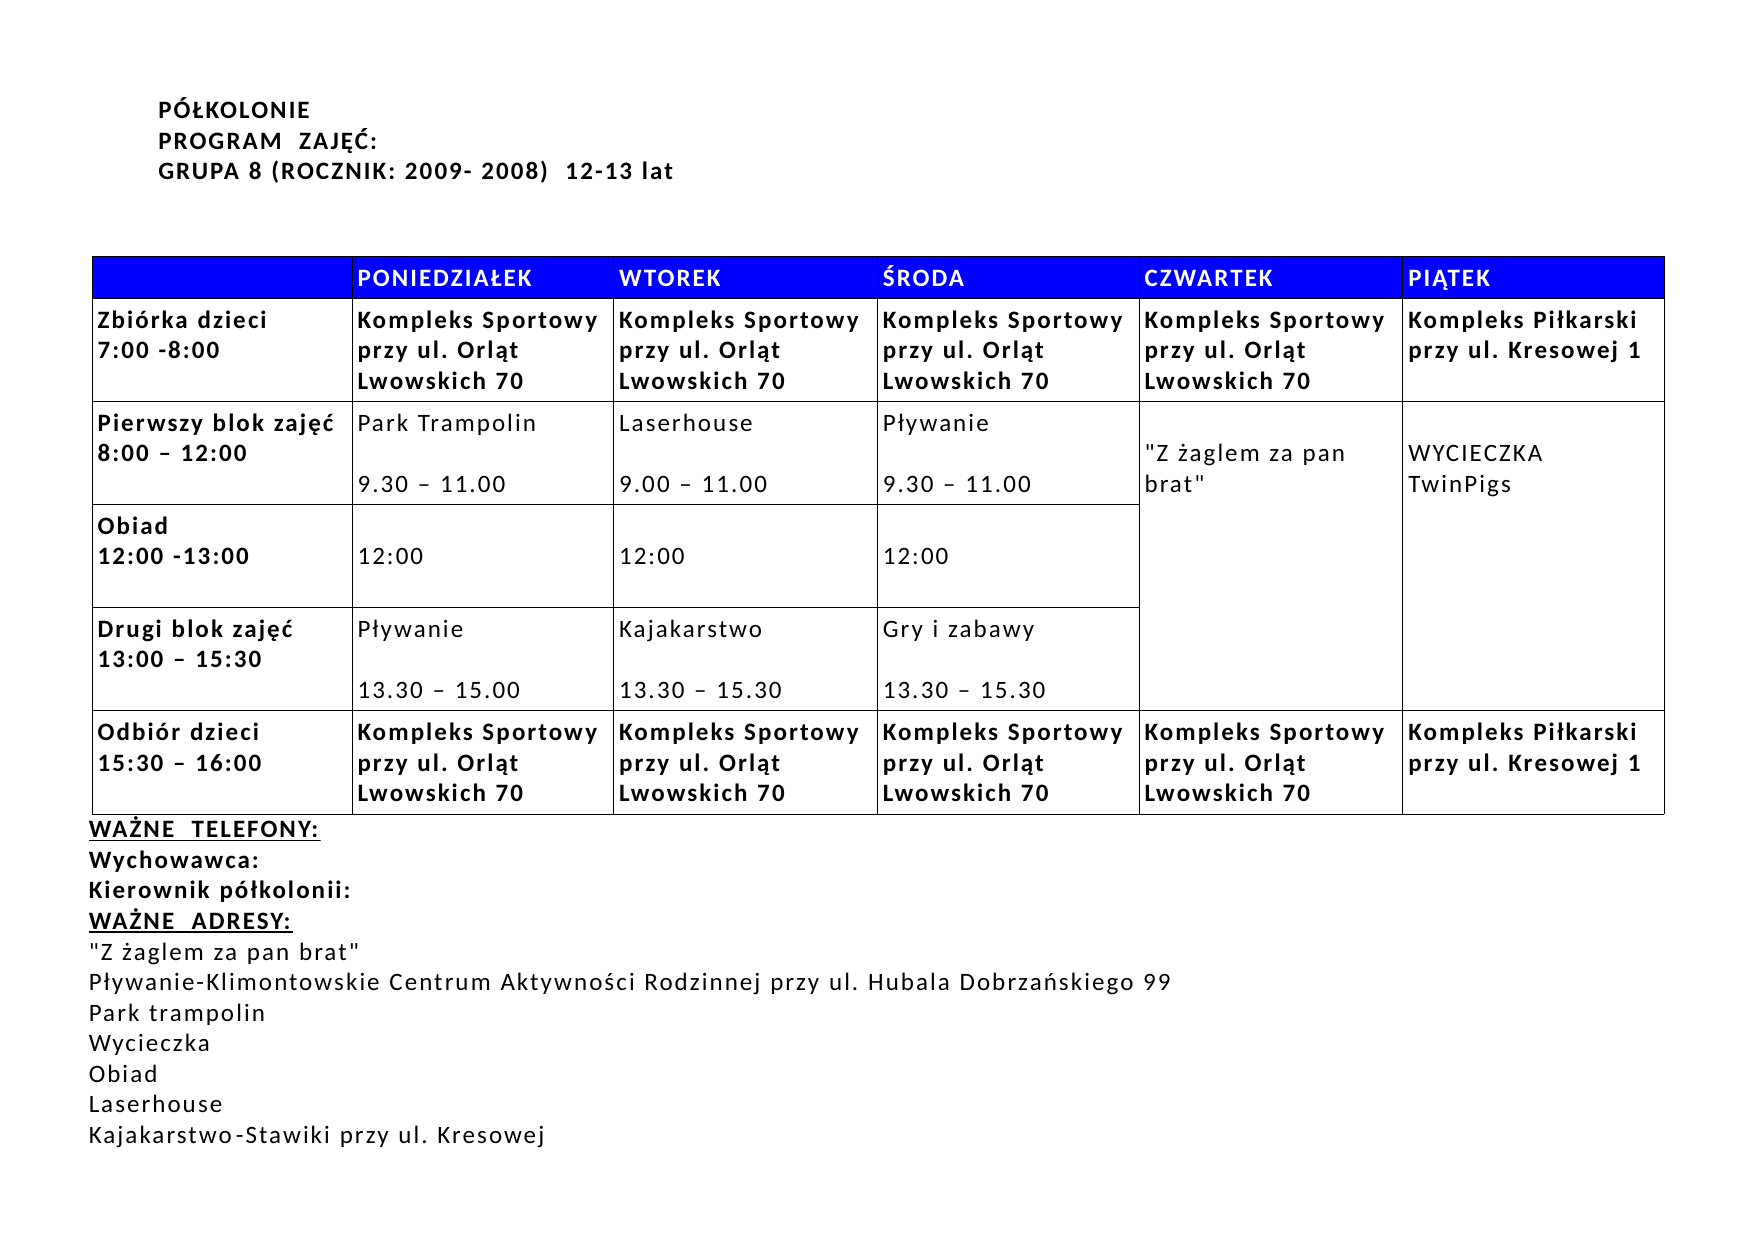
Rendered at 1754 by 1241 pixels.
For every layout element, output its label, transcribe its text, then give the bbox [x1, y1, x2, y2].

table_cell Obiad 12:00 -13:00 [93, 505, 352, 607]
table_cell Pływanie 13.30 – 15.00 [353, 608, 613, 710]
table_cell Kompleks Sportowy przy ul. Orląt Lwowskich 70 [353, 711, 613, 813]
table_header CZWARTEK [1140, 257, 1402, 298]
table_cell Drugi blok zajęć 13:00 – 15:30 [93, 608, 352, 710]
table_cell Gry i zabawy 13.30 – 15.30 [878, 608, 1139, 710]
table_cell "Z żaglem za pan brat" [1140, 402, 1402, 710]
table_header [93, 257, 352, 298]
table_cell Kompleks Sportowy przy ul. Orląt Lwowskich 70 [1140, 299, 1402, 401]
table_header ŚRODA [878, 257, 1139, 298]
table_cell Kompleks Sportowy przy ul. Orląt Lwowskich 70 [614, 299, 877, 401]
table_cell Kompleks Sportowy przy ul. Orląt Lwowskich 70 [1140, 711, 1402, 813]
table_header WTOREK [614, 257, 877, 298]
table_cell Pierwszy blok zajęć 8:00 – 12:00 [93, 402, 352, 504]
table_cell 12:00 [614, 505, 877, 607]
table_cell Park Trampolin 9.30 – 11.00 [353, 402, 613, 504]
table_cell WYCIECZKA TwinPigs [1403, 402, 1664, 710]
table_cell Kompleks Sportowy przy ul. Orląt Lwowskich 70 [878, 711, 1139, 813]
text WAŻNE TELEFONY: Wychowawca: Kierownik półkolonii: WAŻNE ADRESY: "Z żaglem za pan brat" Pływanie-Klimontowskie Centrum Aktywności Rodzinnej przy ul. Hubala Dobrzańskiego 99 Park trampolin Wycieczka Obiad Laserhouse Kajakarstwo -Stawiki przy ul. Kresowej [88, 814, 1665, 1149]
table_cell Kompleks Sportowy przy ul. Orląt Lwowskich 70 [353, 299, 613, 401]
table_cell 12:00 [878, 505, 1139, 607]
table_cell Kajakarstwo 13.30 – 15.30 [614, 608, 877, 710]
table_cell Kompleks Piłkarski przy ul. Kresowej 1 [1403, 711, 1664, 813]
table_cell 12:00 [353, 505, 613, 607]
table_header PIĄTEK [1403, 257, 1664, 298]
table_cell Kompleks Piłkarski przy ul. Kresowej 1 [1403, 299, 1664, 401]
table_cell Kompleks Sportowy przy ul. Orląt Lwowskich 70 [614, 711, 877, 813]
table_cell Pływanie 9.30 – 11.00 [878, 402, 1139, 504]
table_cell Odbiór dzieci 15:30 – 16:00 [93, 711, 352, 813]
table_cell Zbiórka dzieci 7:00 -8:00 [93, 299, 352, 401]
table_header PÓŁKOLONIE PROGRAM ZAJĘĆ: GRUPA 8 (ROCZNIK: 2009- 2008) 12-13 lat [153, 89, 1664, 225]
table_cell Laserhouse 9.00 – 11.00 [614, 402, 877, 504]
table_cell Kompleks Sportowy przy ul. Orląt Lwowskich 70 [878, 299, 1139, 401]
table_header PONIEDZIAŁEK [353, 257, 613, 298]
